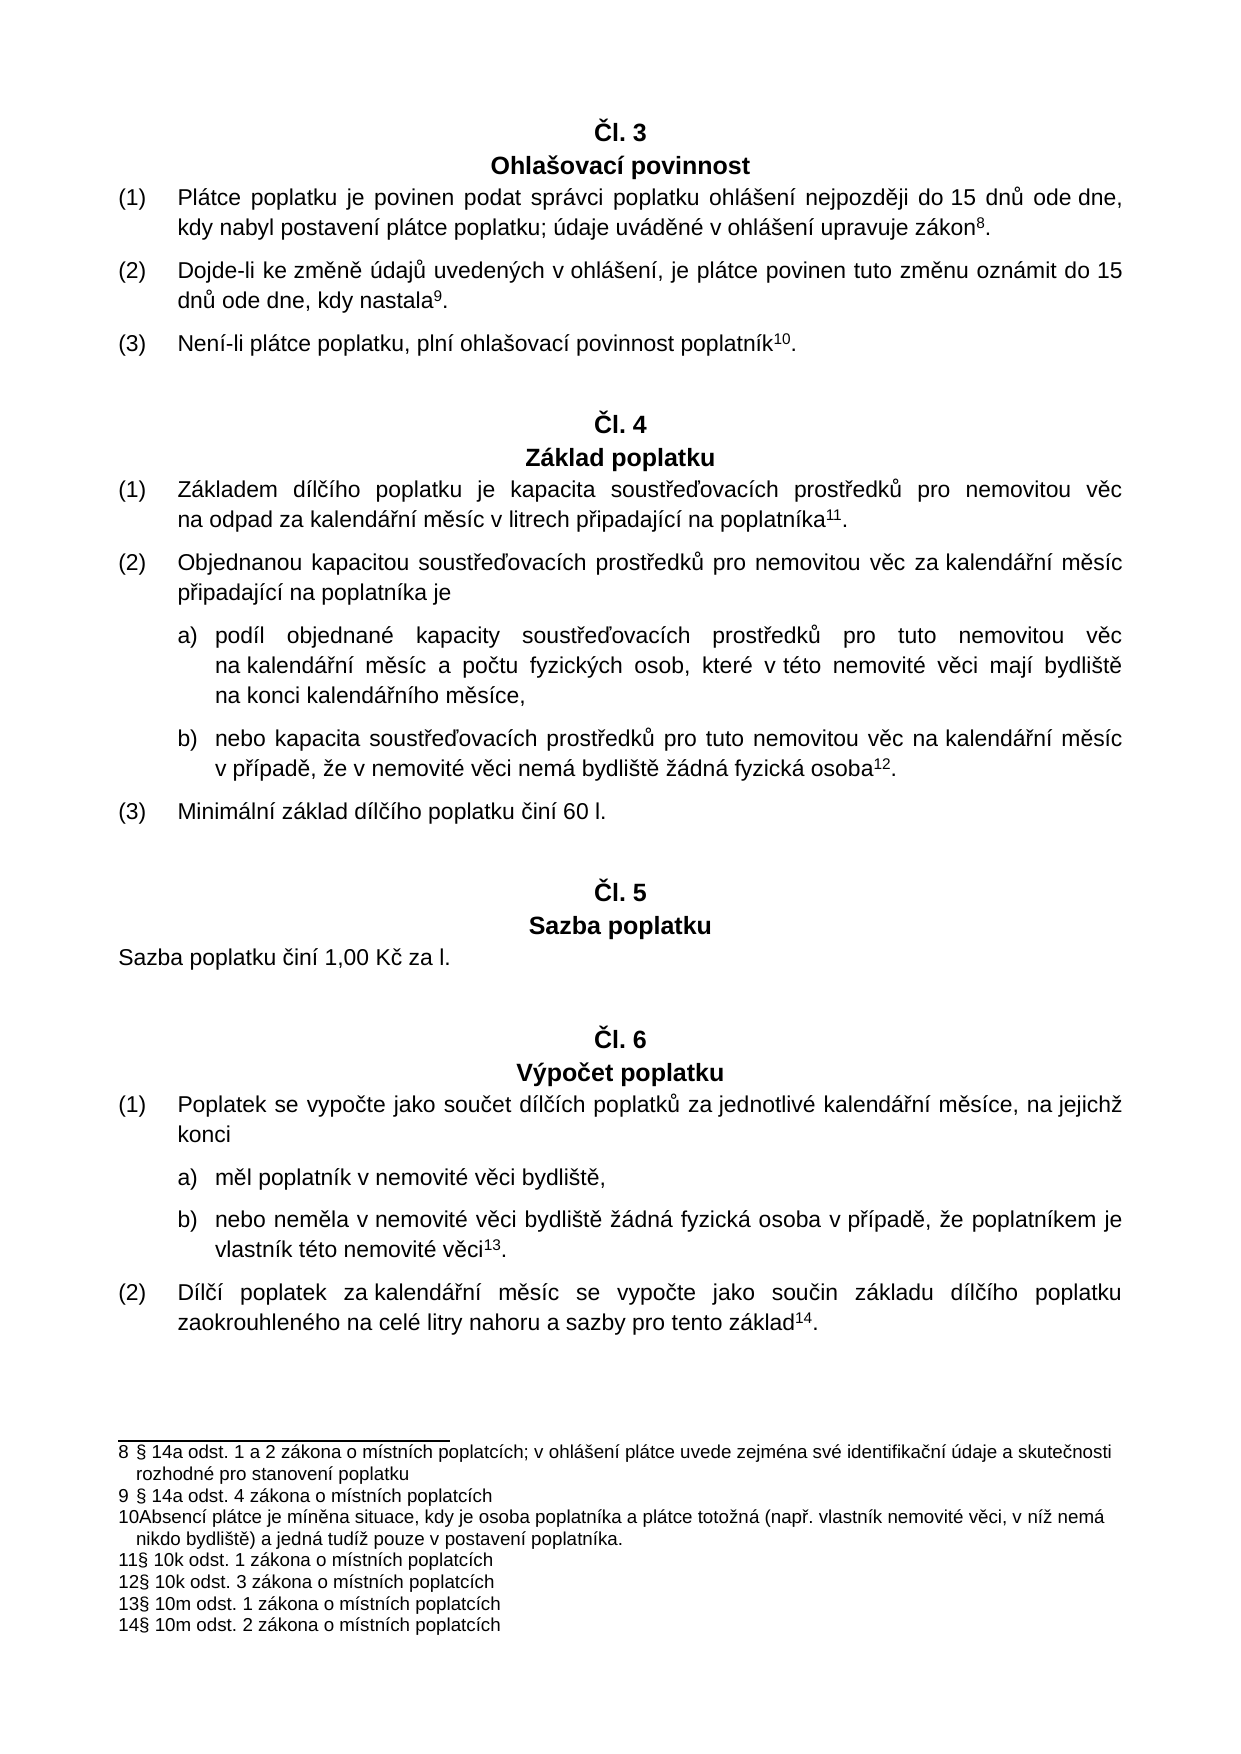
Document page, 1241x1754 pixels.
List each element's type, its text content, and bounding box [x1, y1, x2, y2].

list § 10m odst. 1 zákona o místních poplatcích [118, 1592, 1122, 1614]
list měl poplatník v nemovité věci bydliště, [177, 1163, 1122, 1190]
list § 10m odst. 2 zákona o místních poplatcích [118, 1614, 1122, 1635]
list nebo neměla v nemovité věci bydliště žádná fyzická osoba v případě, že poplatníkem je vlastník této nemovité věci. [177, 1206, 1122, 1263]
subtitle Čl. 5 Sazba poplatku [118, 878, 1122, 940]
list § 10k odst. 1 zákona o místních poplatcích [118, 1549, 1122, 1571]
list Základem dílčího poplatku je kapacita soustřeďovacích prostředků pro nemovitou věc na odpad za kalendářní měsíc v litrech připadající na poplatníka. [118, 476, 1122, 533]
list § 14a odst. 1 a 2 zákona o místních poplatcích; v ohlášení plátce uvede zejména své identifikační údaje a skutečnosti rozhodné pro stanovení poplatku [118, 1441, 1122, 1484]
list podíl objednané kapacity soustřeďovacích prostředků pro tuto nemovitou věc na kalendářní měsíc a počtu fyzických osob, které v této nemovité věci mají bydliště na konci kalendářního měsíce, [177, 622, 1122, 709]
list Minimální základ dílčího poplatku činí 60 l. [118, 798, 1122, 824]
list nebo kapacita soustřeďovacích prostředků pro tuto nemovitou věc na kalendářní měsíc v případě, že v nemovité věci nemá bydliště žádná fyzická osoba. [177, 725, 1122, 782]
list Absencí plátce je míněna situace, kdy je osoba poplatníka a plátce totožná (např. vlastník nemovité věci, v níž nemá nikdo bydliště) a jedná tudíž pouze v postavení poplatníka. [118, 1506, 1122, 1549]
list Objednanou kapacitou soustřeďovacích prostředků pro nemovitou věc za kalendářní měsíc připadající na poplatníka je [118, 549, 1122, 606]
text Sazba poplatku činí 1,00 Kč za l. [118, 944, 1122, 971]
list Poplatek se vypočte jako součet dílčích poplatků za jednotlivé kalendářní měsíce, na jejichž konci [118, 1091, 1122, 1147]
subtitle Čl. 6 Výpočet poplatku [118, 1024, 1122, 1086]
subtitle Čl. 4 Základ poplatku [118, 410, 1122, 472]
list § 10k odst. 3 zákona o místních poplatcích [118, 1571, 1122, 1592]
list Není-li plátce poplatku, plní ohlašovací povinnost poplatník. [118, 330, 1122, 356]
list § 14a odst. 4 zákona o místních poplatcích [118, 1484, 1122, 1506]
list Dílčí poplatek za kalendářní měsíc se vypočte jako součin základu dílčího poplatku zaokrouhleného na celé litry nahoru a sazby pro tento základ. [118, 1279, 1122, 1336]
list Plátce poplatku je povinen podat správci poplatku ohlášení nejpozději do 15 dnů ode dne, kdy nabyl postavení plátce poplatku; údaje uváděné v ohlášení upravuje zákon. [118, 184, 1122, 241]
list Dojde-li ke změně údajů uvedených v ohlášení, je plátce povinen tuto změnu oznámit do 15 dnů ode dne, kdy nastala. [118, 257, 1122, 314]
subtitle Čl. 3 Ohlašovací povinnost [118, 118, 1122, 180]
